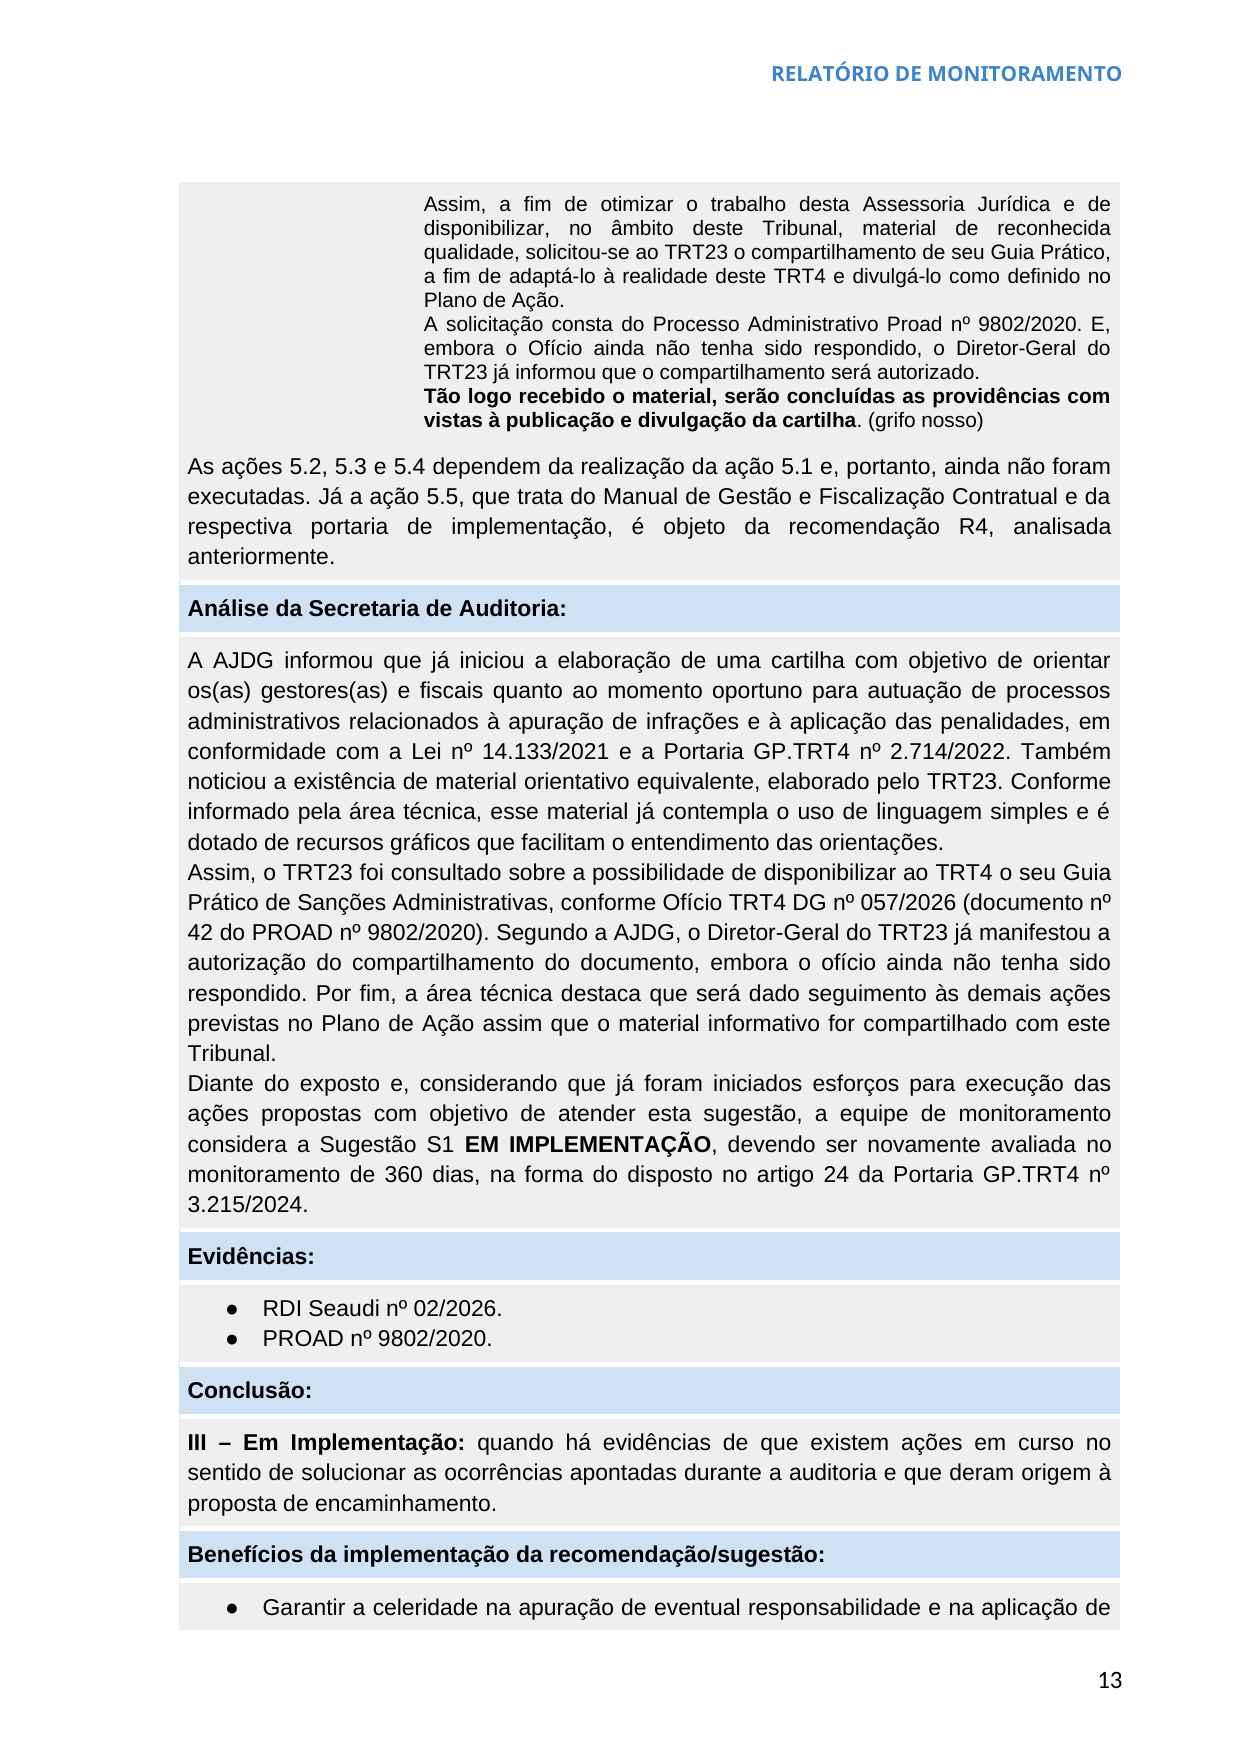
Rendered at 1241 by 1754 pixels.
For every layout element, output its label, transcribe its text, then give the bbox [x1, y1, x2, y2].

table_cell Benefícios da implementação da recomendação/sugestão: [179, 1527, 1120, 1578]
table_cell Conclusão: [179, 1363, 1120, 1414]
table_cell Garantir a celeridade na apuração de eventual responsabilidade e na aplicação de penalidades em contratos administrativos. Fortalecimento do entendimento do papel do(a) gestor(a) quanto ao momento oportuno para autuação de processos administrativos relacionados à apuração de eventual responsabilidade e na aplicação de penalidades em contratos administrativos. [179, 1579, 1120, 1630]
table_cell Assim, a fim de otimizar o trabalho desta Assessoria Jurídica e de disponibilizar, no âmbito deste Tribunal, material de reconhecida qualidade, solicitou-se ao TRT23 o compartilhamento de seu Guia Prático, a fim de adaptá-lo à realidade deste TRT4 e divulgá-lo como definido no Plano de Ação. A solicitação consta do Processo Administrativo Proad nº 9802/2020. E, embora o Ofício ainda não tenha sido respondido, o Diretor-Geral do TRT23 já informou que o compartilhamento será autorizado. Tão logo recebido o material, serão concluídas as providências com vistas à publicação e divulgação da cartilha. (grifo nosso) As ações 5.2, 5.3 e 5.4 dependem da realização da ação 5.1 e, portanto, ainda não foram executadas. Já a ação 5.5, que trata do Manual de Gestão e Fiscalização Contratual e da respectiva portaria de implementação, é objeto da recomendação R4, analisada anteriormente. [179, 182, 1120, 580]
table_cell A AJDG informou que já iniciou a elaboração de uma cartilha com objetivo de orientar os(as) gestores(as) e fiscais quanto ao momento oportuno para autuação de processos administrativos relacionados à apuração de infrações e à aplicação das penalidades, em conformidade com a Lei nº 14.133/2021 e a Portaria GP.TRT4 nº 2.714/2022. Também noticiou a existência de material orientativo equivalente, elaborado pelo TRT23. Conforme informado pela área técnica, esse material já contempla o uso de linguagem simples e é dotado de recursos gráficos que facilitam o entendimento das orientações. Assim, o TRT23 foi consultado sobre a possibilidade de disponibilizar ao TRT4 o seu Guia Prático de Sanções Administrativas, conforme Ofício TRT4 DG nº 057/2026 (documento nº 42 do PROAD nº 9802/2020). Segundo a AJDG, o Diretor-Geral do TRT23 já manifestou a autorização do compartilhamento do documento, embora o ofício ainda não tenha sido respondido. Por fim, a área técnica destaca que será dado seguimento às demais ações previstas no Plano de Ação assim que o material informativo for compartilhado com este Tribunal. Diante do exposto e, considerando que já foram iniciados esforços para execução das ações propostas com objetivo de atender esta sugestão, a equipe de monitoramento considera a Sugestão S1 EM IMPLEMENTAÇÃO, devendo ser novamente avaliada no monitoramento de 360 dias, na forma do disposto no artigo 24 da Portaria GP.TRT4 nº 3.215/2024. [179, 633, 1120, 1228]
table_cell RDI Seaudi nº 02/2026. PROAD nº 9802/2020. [179, 1281, 1120, 1362]
table_cell III – Em Implementação: quando há evidências de que existem ações em curso no sentido de solucionar as ocorrências apontadas durante a auditoria e que deram origem à proposta de encaminhamento. [179, 1415, 1120, 1526]
table_cell Análise da Secretaria de Auditoria: [179, 581, 1120, 632]
table_cell Evidências: [179, 1229, 1120, 1280]
